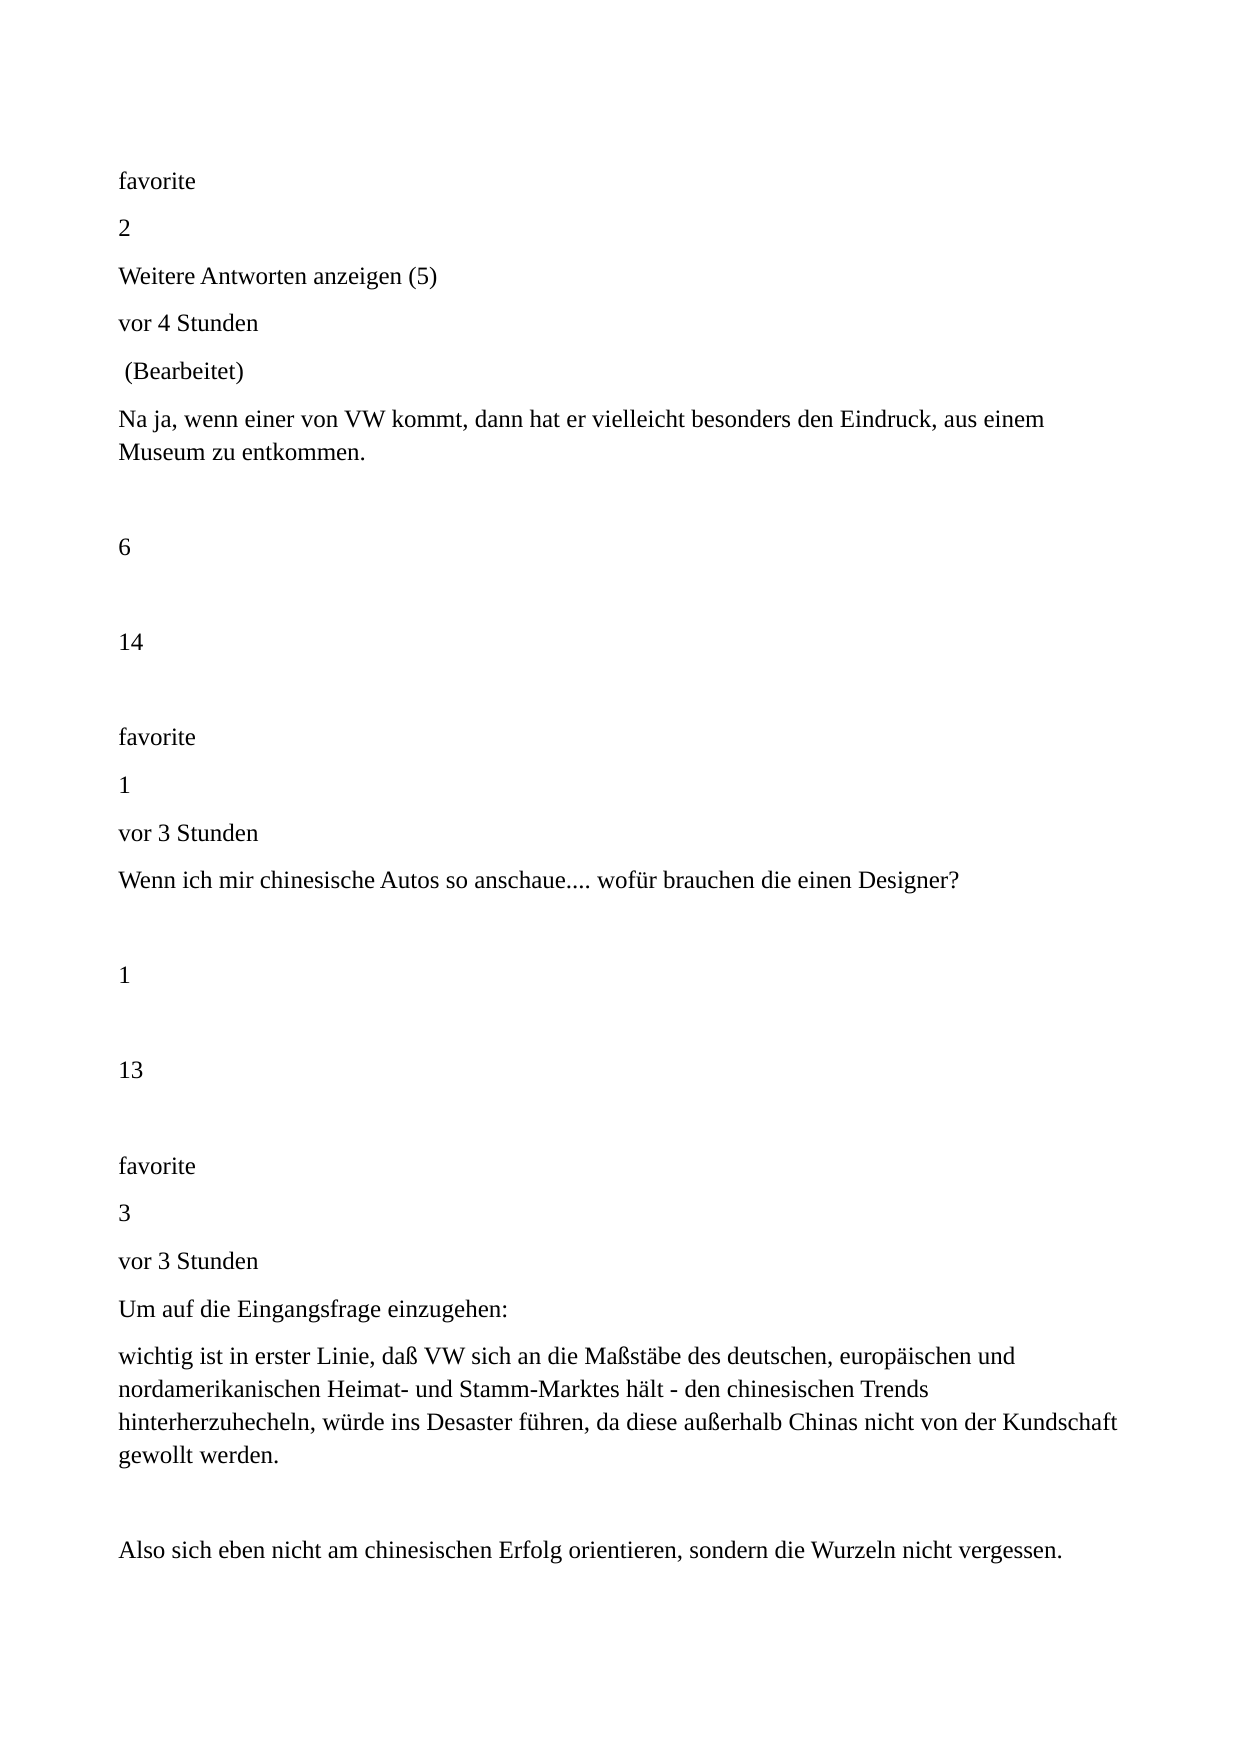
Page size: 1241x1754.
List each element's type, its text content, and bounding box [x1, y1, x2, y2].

text vor 4 Stunden [118, 308, 1122, 337]
text vor 3 Stunden [118, 818, 1122, 846]
text 1 [118, 770, 1122, 799]
text favorite [118, 1151, 1122, 1179]
text (Bearbeitet) [118, 356, 1122, 385]
text favorite [118, 722, 1122, 751]
text 13 [118, 1056, 1122, 1084]
text 2 [118, 213, 1122, 242]
text 1 [118, 960, 1122, 989]
text Weitere Antworten anzeigen (5) [118, 261, 1122, 290]
text wichtig ist in erster Linie, daß VW sich an die Maßstäbe des deutschen, europäischen und nordamerikanischen Heimat- und Stamm-Marktes hält - den chinesischen Trends hinterherzuhecheln, würde ins Desaster führen, da diese außerhalb Chinas nicht von der Kundschaft gewollt werden. [118, 1341, 1122, 1469]
text Wenn ich mir chinesische Autos so anschaue.... wofür brauchen die einen Designer? [118, 865, 1122, 894]
text Um auf die Eingangsfrage einzugehen: [118, 1294, 1122, 1322]
text favorite [118, 166, 1122, 194]
text 3 [118, 1198, 1122, 1227]
text Also sich eben nicht am chinesischen Erfolg orientieren, sondern die Wurzeln nicht vergessen. [118, 1536, 1122, 1564]
text 14 [118, 627, 1122, 656]
text 6 [118, 532, 1122, 561]
text Na ja, wenn einer von VW kommt, dann hat er vielleicht besonders den Eindruck, aus einem Museum zu entkommen. [118, 404, 1122, 466]
text vor 3 Stunden [118, 1246, 1122, 1275]
